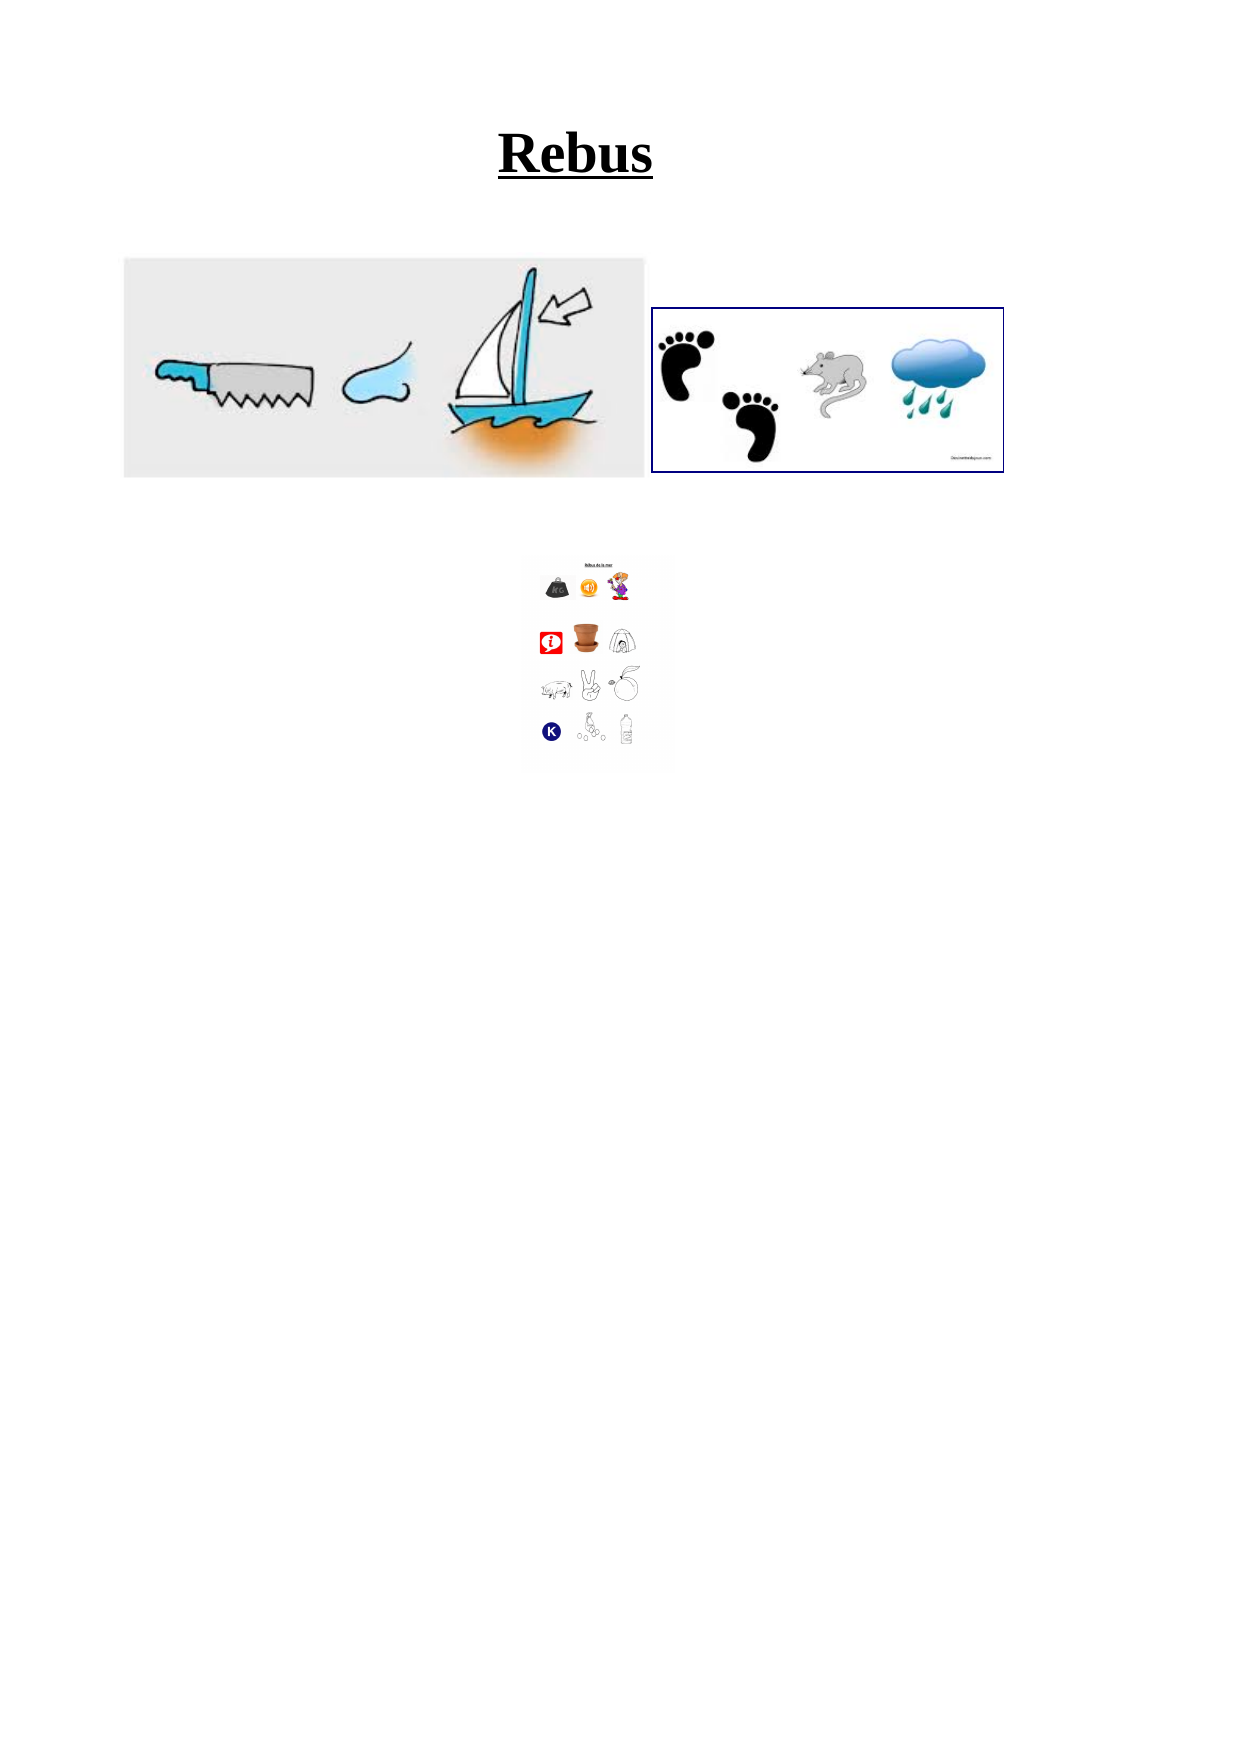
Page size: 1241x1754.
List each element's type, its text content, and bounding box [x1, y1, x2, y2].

text Rebus [118, 118, 1122, 185]
picture [118, 252, 651, 484]
picture [521, 555, 676, 773]
picture [653, 309, 1003, 471]
